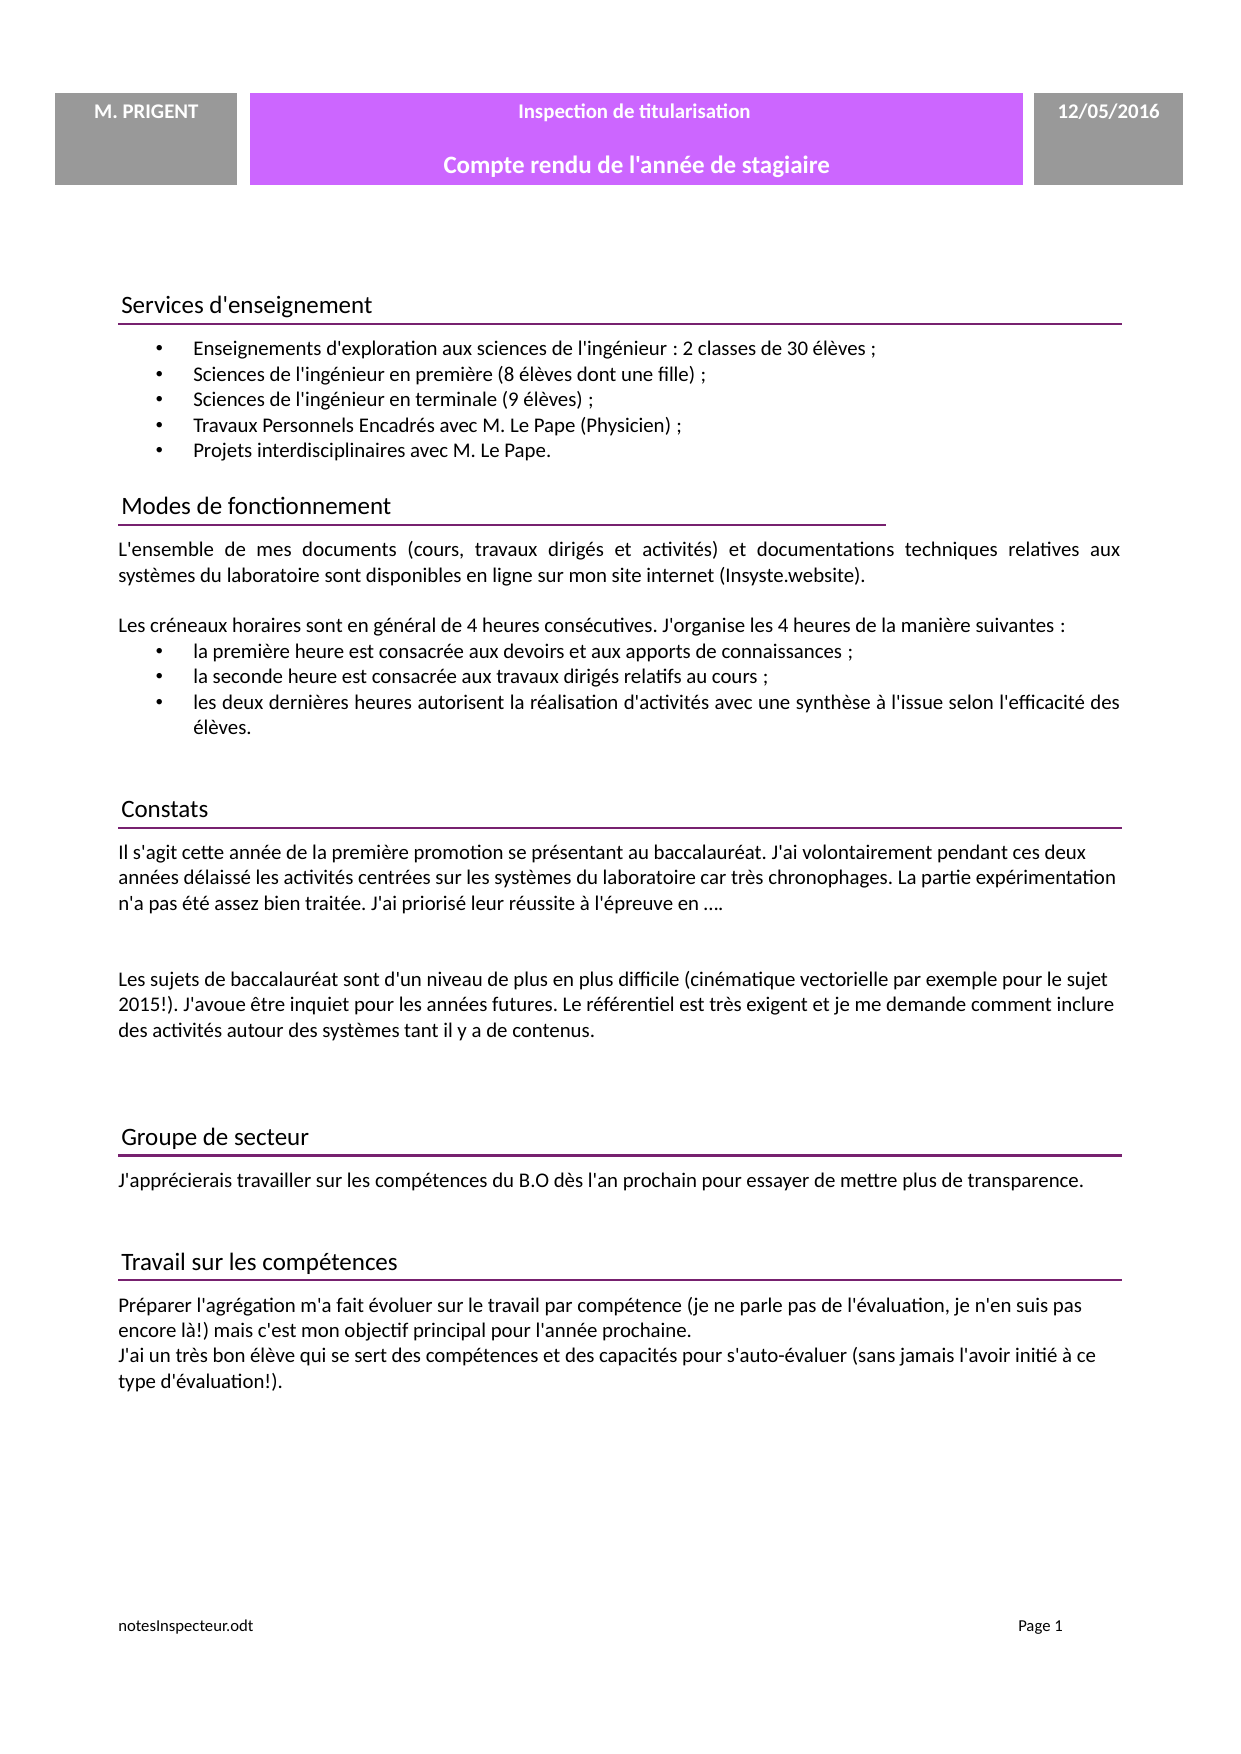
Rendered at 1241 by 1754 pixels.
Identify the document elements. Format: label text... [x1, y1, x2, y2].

list Sciences de l'ingénieur en terminale (9 élèves) ; [156, 386, 1122, 412]
list les deux dernières heures autorisent la réalisation d'activités avec une synthèse à l'issue selon l'efficacité des élèves. [156, 689, 1122, 740]
list Enseignements d'exploration aux sciences de l'ingénieur : 2 classes de 30 élèves ; [156, 336, 1122, 361]
text Les sujets de baccalauréat sont d'un niveau de plus en plus difficile (cinématique vectorielle par exemple pour le sujet 2015!). J'avoue être inquiet pour les années futures. Le référentiel est très exigent et je me demande comment inclure des activités autour des systèmes tant il y a de contenus. [118, 966, 1122, 1042]
subtitle Travail sur les compétences [118, 1243, 1122, 1279]
table_header [1024, 93, 1034, 185]
text Il s'agit cette année de la première promotion se présentant au baccalauréat. J'ai volontairement pendant ces deux années délaissé les activités centrées sur les systèmes du laboratoire car très chronophages. La partie expérimentation n'a pas été assez bien traitée. J'ai priorisé leur réussite à l'épreuve en …. [118, 839, 1122, 915]
list la première heure est consacrée aux devoirs et aux apports de connaissances ; [156, 638, 1122, 663]
text J'apprécierais travailler sur les compétences du B.O dès l'an prochain pour essayer de mettre plus de transparence. [118, 1167, 1122, 1192]
subtitle Services d'enseignement [118, 287, 1122, 323]
text Les créneaux horaires sont en général de 4 heures consécutives. J'organise les 4 heures de la manière suivantes : [118, 613, 1122, 638]
list Sciences de l'ingénieur en première (8 élèves dont une fille) ; [156, 361, 1122, 386]
table_header 12/05/2016 [1034, 93, 1183, 185]
text L'ensemble de mes documents (cours, travaux dirigés et activités) et documentations techniques relatives aux systèmes du laboratoire sont disponibles en ligne sur mon site internet (Insyste.website). [118, 536, 1122, 587]
subtitle Constats [118, 790, 1122, 827]
text J'ai un très bon élève qui se sert des compétences et des capacités pour s'auto-évaluer (sans jamais l'avoir initié à ce type d'évaluation!). [118, 1343, 1122, 1393]
table_header M. PRIGENT [55, 93, 237, 185]
list la seconde heure est consacrée aux travaux dirigés relatifs au cours ; [156, 663, 1122, 689]
text Préparer l'agrégation m'a fait évoluer sur le travail par compétence (je ne parle pas de l'évaluation, je n'en suis pas encore là!) mais c'est mon objectif principal pour l'année prochaine. [118, 1292, 1122, 1343]
subtitle Modes de fonctionnement [118, 488, 886, 524]
table_header Inspection de titularisation Compte rendu de l'année de stagiaire [250, 93, 1023, 185]
list Travaux Personnels Encadrés avec M. Le Pape (Physicien) ; [156, 412, 1122, 437]
list Projets interdisciplinaires avec M. Le Pape. [156, 437, 1122, 463]
table_header [238, 93, 250, 185]
subtitle Groupe de secteur [118, 1118, 1122, 1154]
